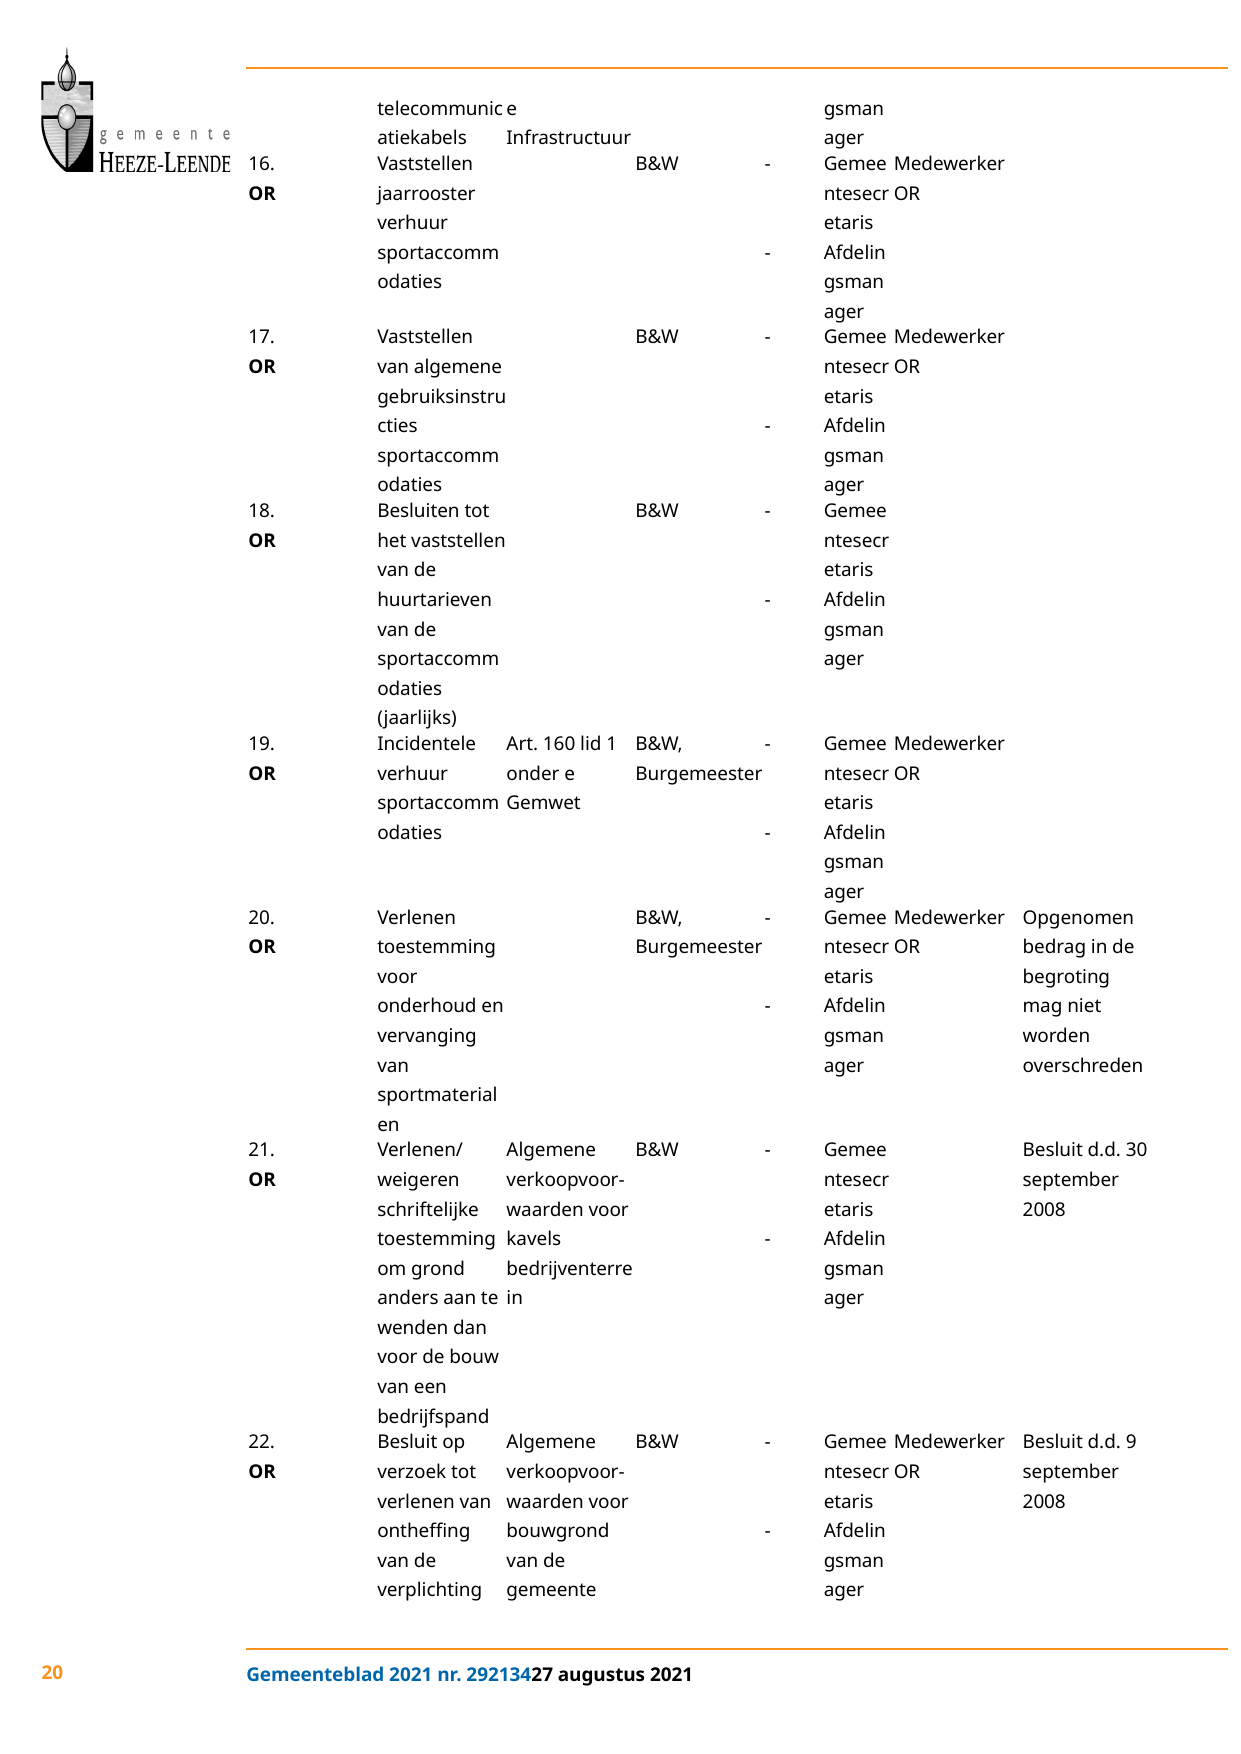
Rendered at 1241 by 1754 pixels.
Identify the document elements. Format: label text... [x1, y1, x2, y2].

table_cell 18. OR [248, 498, 377, 730]
table_cell Besluit op verzoek tot verlenen van ontheffing van de verplichting [377, 1429, 506, 1602]
table_cell Medewerker OR [894, 1429, 1022, 1602]
table_cell Incidentele verhuur sportaccommodaties [377, 730, 506, 904]
table_cell Gemeentesecretaris Afdelingsmanager [764, 324, 893, 497]
table_cell Medewerker OR [894, 904, 1022, 1137]
table_cell Besluiten tot het vaststellen van de huurtarieven van de sportaccommodaties (jaarlijks) [377, 498, 506, 730]
table_cell Gemeentesecretaris Afdelingsmanager [764, 730, 893, 904]
table_cell [894, 498, 1022, 730]
table_cell [1023, 498, 1152, 730]
table_cell 17. OR [248, 324, 377, 497]
table_cell Verlenen/weigeren schriftelijke toestemming om grond anders aan te wenden dan voor de bouw van een bedrijfspand [377, 1137, 506, 1429]
table_cell B&W [635, 150, 764, 324]
table_cell B&W [635, 498, 764, 730]
table_cell 21. OR [248, 1137, 377, 1429]
table_cell Medewerker OR [894, 324, 1022, 497]
table_cell [506, 150, 635, 324]
table_cell Besluit d.d. 30 september 2008 [1023, 1137, 1152, 1429]
table_cell 19. OR [248, 730, 377, 904]
table_cell B&W, Burgemeester [635, 730, 764, 904]
table_cell Verlenen toestemming voor onderhoud en vervanging van sportmaterialen [377, 904, 506, 1137]
table_cell Vaststellen van algemene gebruiksinstructies sportaccommodaties [377, 324, 506, 497]
table_cell Gemeentesecretaris Afdelingsmanager [764, 498, 893, 730]
table_cell Gemeentesecretaris Afdelingsmanager [764, 1429, 893, 1602]
table_cell 16. OR [248, 150, 377, 324]
table_cell Gemeentesecretaris Afdelingsmanager [764, 1137, 893, 1429]
table_cell Opgenomen bedrag in de begroting mag niet worden overschreden [1023, 904, 1152, 1137]
table_cell [894, 1137, 1022, 1429]
table_cell [894, 95, 1022, 150]
table_cell Gemeentesecretaris Afdelingsmanager [764, 904, 893, 1137]
table_cell Vaststellen jaarrooster verhuur sportaccommodaties [377, 150, 506, 324]
table_cell gsmanager [764, 95, 893, 150]
table_cell B&W, Burgemeester [635, 904, 764, 1137]
table_cell 22. OR [248, 1429, 377, 1602]
table_cell [248, 95, 377, 150]
table_cell B&W [635, 324, 764, 497]
table_cell Besluit d.d. 9 september 2008 [1023, 1429, 1152, 1602]
table_cell telecommunicatiekabels [377, 95, 506, 150]
table_cell Algemene verkoopvoor-waarden voor bouwgrond van de gemeente [506, 1429, 635, 1602]
table_cell [506, 498, 635, 730]
table_cell [1023, 95, 1152, 150]
table_cell [506, 324, 635, 497]
table_cell B&W [635, 1137, 764, 1429]
table_cell B&W [635, 1429, 764, 1602]
table_cell Medewerker OR [894, 150, 1022, 324]
table_cell [1023, 324, 1152, 497]
table_cell Algemene verkoopvoor-waarden voor kavels bedrijventerrein [506, 1137, 635, 1429]
table_cell [635, 95, 764, 150]
table_cell Gemeentesecretaris Afdelingsmanager [764, 150, 893, 324]
table_cell [506, 904, 635, 1137]
table_cell [1023, 730, 1152, 904]
table_cell e Infrastructuur [506, 95, 635, 150]
table_cell [1023, 150, 1152, 324]
picture [41, 47, 231, 172]
table_cell Medewerker OR [894, 730, 1022, 904]
table_cell 20. OR [248, 904, 377, 1137]
table_cell Art. 160 lid 1 onder e Gemwet [506, 730, 635, 904]
